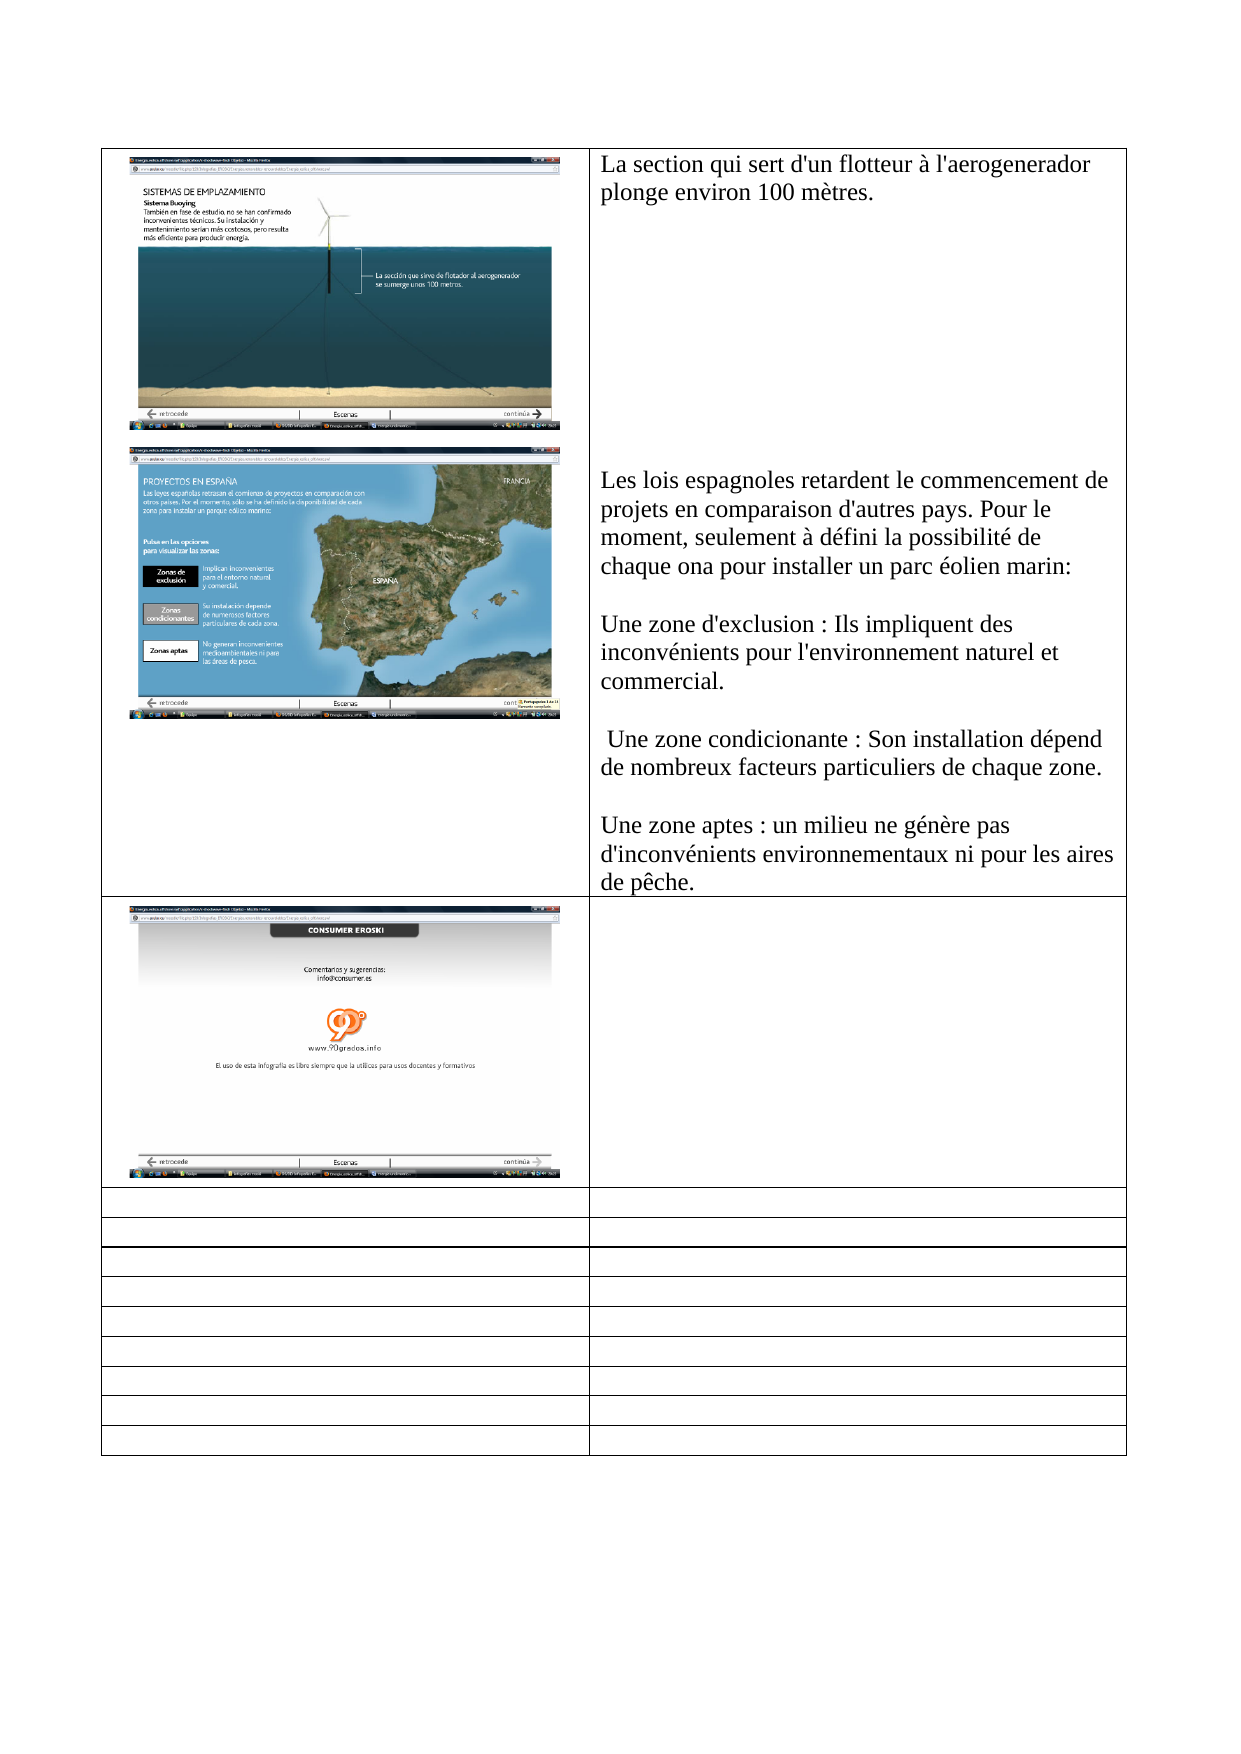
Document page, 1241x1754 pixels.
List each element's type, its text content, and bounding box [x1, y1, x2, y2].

table_cell [590, 1307, 1126, 1336]
table_cell [102, 149, 589, 896]
table_cell [102, 1218, 589, 1246]
table_cell [590, 1396, 1126, 1425]
table_cell [102, 1188, 589, 1217]
table_cell [102, 897, 589, 1187]
table_cell [102, 1426, 589, 1455]
table_cell [590, 1367, 1126, 1395]
picture [129, 906, 560, 1178]
table_cell La section qui sert d'un flotteur à l'aerogenerador plonge environ 100 mètres. Les lois espagnoles retardent le commencement de projets en comparaison d'autres pays. Pour le moment, seulement à défini la possibilité de chaque ona pour installer un parc éolien marin: Une zone d'exclusion : Ils impliquent des inconvénients pour l'environnement naturel et commercial. Une zone condicionante : Son installation dépend de nombreux facteurs particuliers de chaque zone. Une zone aptes : un milieu ne génère pas d'inconvénients environnementaux ni pour les aires de pêche. [590, 149, 1126, 896]
table_cell [102, 1367, 589, 1395]
table_cell [102, 1337, 589, 1366]
table_cell [102, 1248, 589, 1276]
table_cell [590, 1218, 1126, 1246]
table_cell [590, 1337, 1126, 1366]
table_cell [102, 1277, 589, 1306]
table_cell [590, 1188, 1126, 1217]
table_cell [102, 1307, 589, 1336]
picture [129, 447, 560, 719]
table_cell [590, 1277, 1126, 1306]
table_cell [590, 1426, 1126, 1455]
table_cell [102, 1396, 589, 1425]
table_cell [590, 1248, 1126, 1276]
picture [129, 157, 560, 430]
table_cell [590, 897, 1126, 1187]
